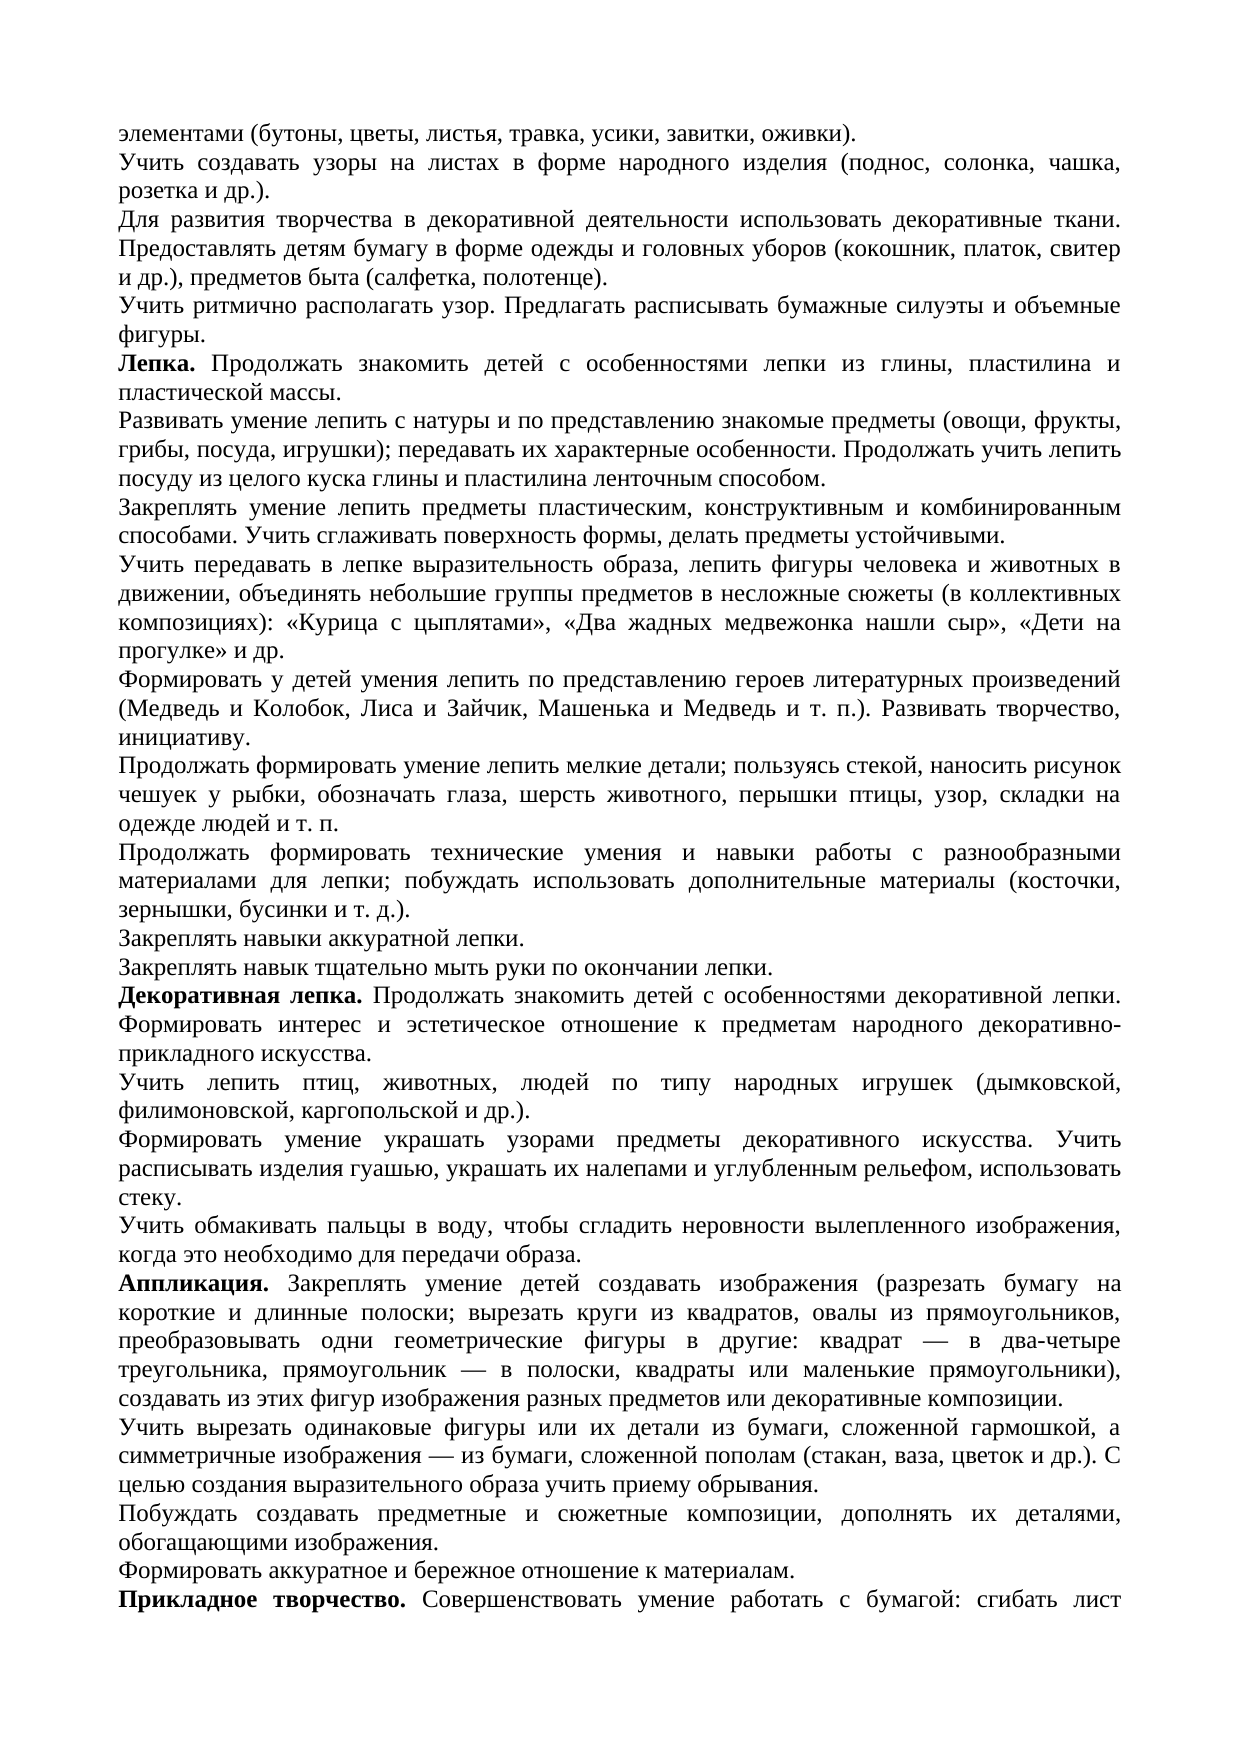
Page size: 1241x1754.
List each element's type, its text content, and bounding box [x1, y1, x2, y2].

text Развивать умение лепить с натуры и по представлению знакомые предметы (овощи, фрукты, грибы, посуда, игрушки); передавать их характерные особенности. Продолжать учить лепить посуду из целого куска глины и пластилина ленточным способом. [118, 406, 1122, 492]
text Закреплять умение лепить предметы пластическим, конструктивным и комбинированным способами. Учить сглаживать поверхность формы, делать предметы устойчивыми. [118, 492, 1122, 549]
text Учить создавать узоры на листах в форме народного изделия (поднос, солонка, чашка, розетка и др.). [118, 147, 1122, 204]
text Формировать аккуратное и бережное отношение к материалам. [118, 1556, 1122, 1584]
text Лепка. Продолжать знакомить детей с особенностями лепки из глины, пластилина и пластической массы. [118, 348, 1122, 406]
text Учить вырезать одинаковые фигуры или их детали из бумаги, сложенной гармошкой, а симметричные изображения ― из бумаги, сложенной пополам (стакан, ваза, цветок и др.). С целью создания выразительного образа учить приему обрывания. [118, 1412, 1122, 1498]
text Формировать умение украшать узорами предметы декоративного искусства. Учить расписывать изделия гуашью, украшать их налепами и углубленным рельефом, использовать стеку. [118, 1124, 1122, 1211]
text Формировать у детей умения лепить по представлению героев литературных произведений (Медведь и Колобок, Лиса и Зайчик, Машенька и Медведь и т. п.). Развивать творчество, инициативу. [118, 664, 1122, 751]
text Учить ритмично располагать узор. Предлагать расписывать бумажные силуэты и объемные фигуры. [118, 291, 1122, 348]
text элементами (бутоны, цветы, листья, травка, усики, завитки, оживки). [118, 118, 1122, 147]
text Учить обмакивать пальцы в воду, чтобы сгладить неровности вылепленного изображения, когда это необходимо для передачи образа. [118, 1211, 1122, 1268]
text Учить передавать в лепке выразительность образа, лепить фигуры человека и животных в движении, объединять небольшие группы предметов в несложные сюжеты (в коллективных композициях): «Курица с цыплятами», «Два жадных медвежонка нашли сыр», «Дети на прогулке» и др. [118, 549, 1122, 664]
text Продолжать формировать технические умения и навыки работы с разнообразными материалами для лепки; побуждать использовать дополнительные материалы (косточки, зернышки, бусинки и т. д.). [118, 837, 1122, 923]
text Для развития творчества в декоративной деятельности использовать декоративные ткани. Предоставлять детям бумагу в форме одежды и головных уборов (кокошник, платок, свитер и др.), предметов быта (салфетка, полотенце). [118, 204, 1122, 291]
text Закреплять навыки аккуратной лепки. [118, 923, 1122, 952]
text Побуждать создавать предметные и сюжетные композиции, дополнять их деталями, обогащающими изображения. [118, 1498, 1122, 1556]
text Закреплять навык тщательно мыть руки по окончании лепки. [118, 952, 1122, 981]
text Декоративная лепка. Продолжать знакомить детей с особенностями декоративной лепки. Формировать интерес и эстетическое отношение к предметам народного декоративно-прикладного искусства. [118, 981, 1122, 1067]
text Аппликация. Закреплять умение детей создавать изображения (разрезать бумагу на короткие и длинные полоски; вырезать круги из квадратов, овалы из прямоугольников, преобразовывать одни геометрические фигуры в другие: квадрат ― в два-четыре треугольника, прямоугольник ― в полоски, квадраты или маленькие прямоугольники), создавать из этих фигур изображения разных предметов или декоративные композиции. [118, 1268, 1122, 1412]
text Продолжать формировать умение лепить мелкие детали; пользуясь стекой, наносить рисунок чешуек у рыбки, обозначать глаза, шерсть животного, перышки птицы, узор, складки на одежде людей и т. п. [118, 751, 1122, 837]
text Прикладное творчество. Совершенствовать умение работать с бумагой: сгибать лист [118, 1584, 1122, 1613]
text Учить лепить птиц, животных, людей по типу народных игрушек (дымковской, филимоновской, каргопольской и др.). [118, 1067, 1122, 1124]
